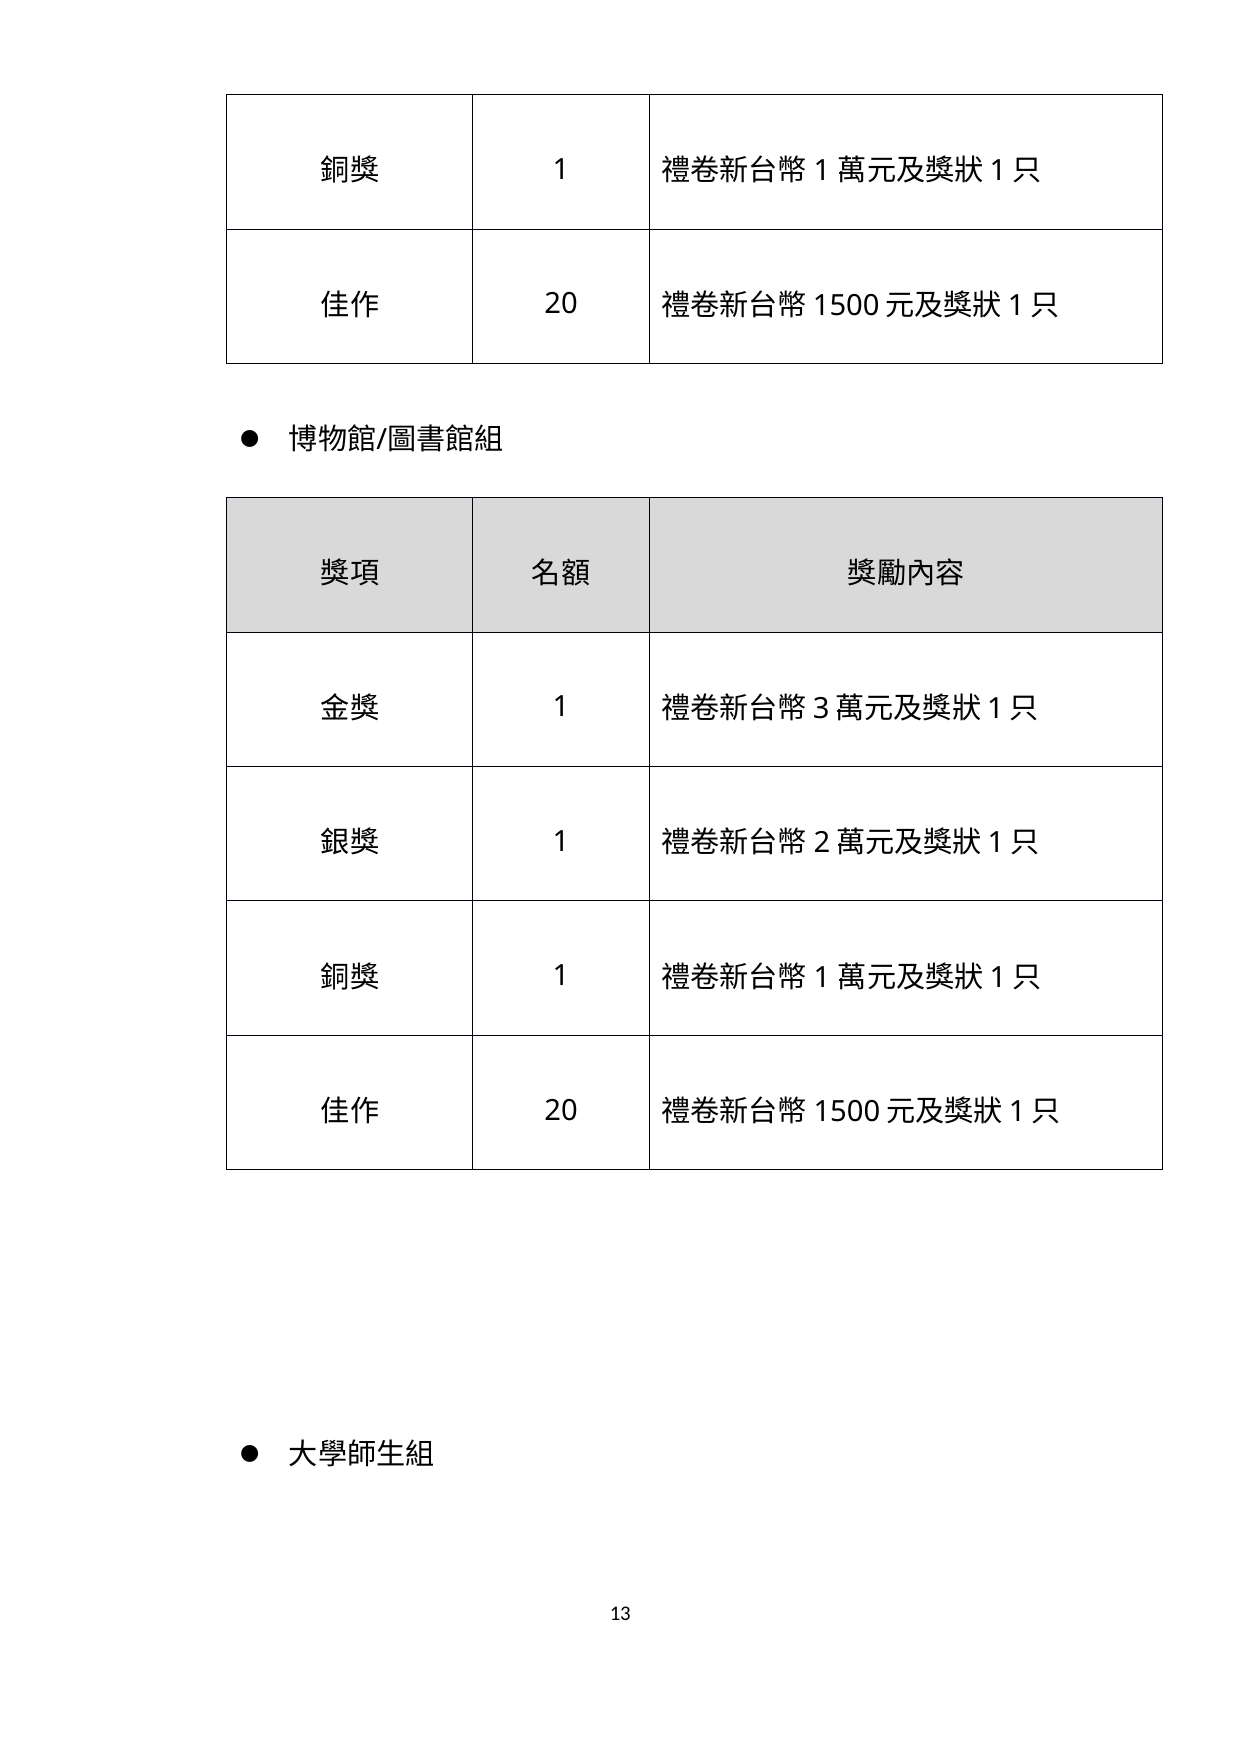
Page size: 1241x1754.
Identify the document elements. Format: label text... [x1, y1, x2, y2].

table_cell 禮卷新台幣3萬元及獎狀1只 [650, 633, 1162, 766]
table_cell 禮卷新台幣 1 萬元及獎狀1只 [650, 901, 1162, 1035]
table_cell 銀獎 [227, 767, 472, 900]
list 大學師生組 [239, 1408, 1152, 1483]
table_cell 1 [473, 95, 649, 228]
table_cell 20 [473, 230, 649, 363]
table_header 名額 [473, 498, 649, 632]
table_cell 銅獎 [227, 901, 472, 1035]
table_cell 銅獎 [227, 95, 472, 228]
table_cell 禮卷新台幣 1 萬元及獎狀1只 [650, 95, 1162, 228]
table_header 獎項 [227, 498, 472, 632]
table_cell 金獎 [227, 633, 472, 766]
table_cell 禮卷新台幣1500元及獎狀1只 [650, 230, 1162, 363]
table_cell 20 [473, 1036, 649, 1169]
table_cell 禮卷新台幣 2萬元及獎狀1只 [650, 767, 1162, 900]
table_cell 1 [473, 633, 649, 766]
list 博物館/圖書館組 [239, 393, 1152, 468]
table_cell 禮卷新台幣 1500元及獎狀1只 [650, 1036, 1162, 1169]
table_header 獎勵內容 [650, 498, 1162, 632]
table_cell 1 [473, 767, 649, 900]
table_cell 佳作 [227, 1036, 472, 1169]
table_cell 佳作 [227, 230, 472, 363]
table_cell 1 [473, 901, 649, 1035]
